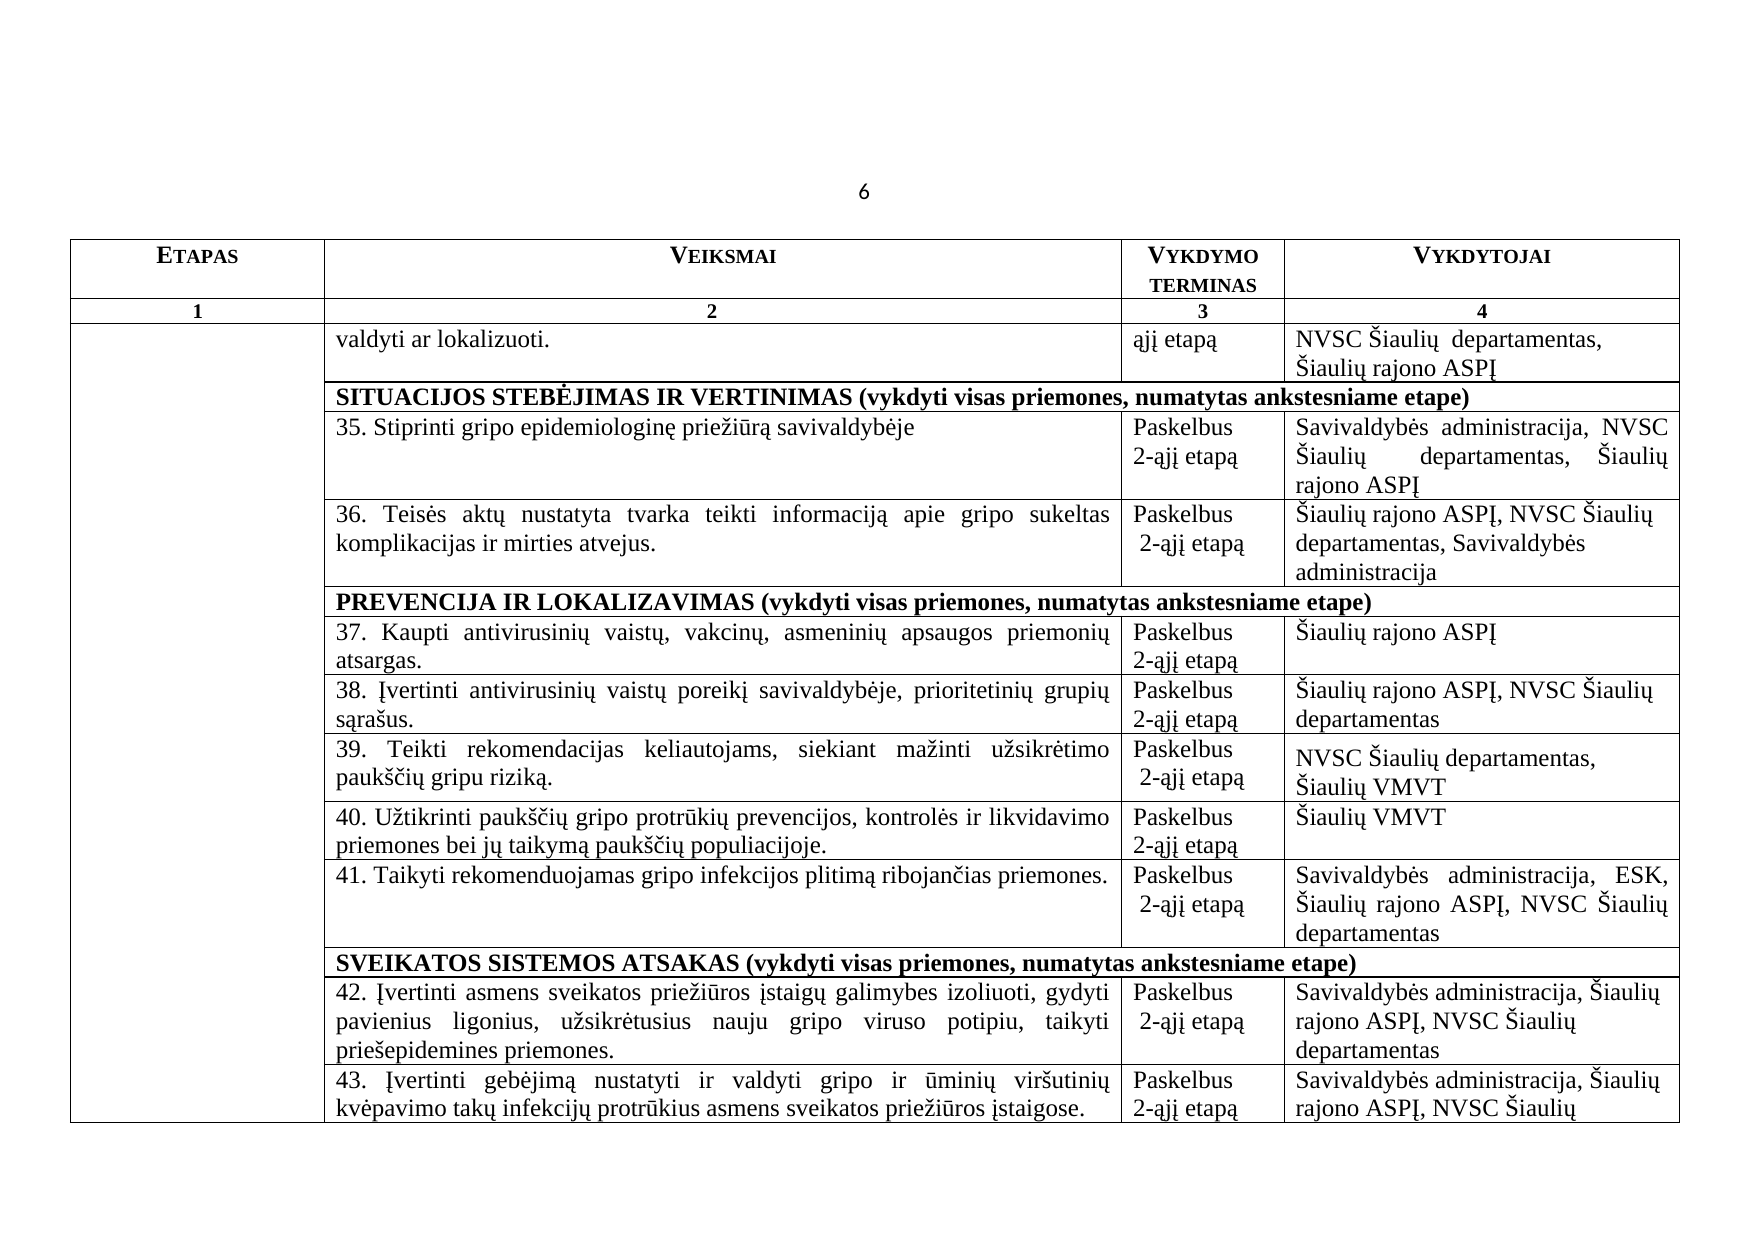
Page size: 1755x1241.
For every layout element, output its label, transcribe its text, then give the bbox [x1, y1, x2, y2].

table_cell 2 [325, 299, 1121, 323]
table_cell 40. Užtikrinti paukščių gripo protrūkių prevencijos, kontrolės ir likvidavimo priemones bei jų taikymą paukščių populiacijoje. [325, 802, 1121, 859]
table_cell Paskelbus 2-ąjį etapą [1122, 1065, 1284, 1122]
table_header Vykdymo terminas [1122, 240, 1284, 298]
table_cell 35. Stiprinti gripo epidemiologinę priežiūrą savivaldybėje [325, 412, 1121, 498]
table_cell 39. Teikti rekomendacijas keliautojams, siekiant mažinti užsikrėtimo paukščių gripu riziką. [325, 734, 1121, 801]
table_cell 36. Teisės aktų nustatyta tvarka teikti informaciją apie gripo sukeltas komplikacijas ir mirties atvejus. [325, 500, 1121, 586]
table_cell Paskelbus 2-ąjį etapą [1122, 802, 1284, 859]
table_cell Paskelbus 2-ąjį etapą [1122, 412, 1284, 498]
table_cell NVSC Šiaulių departamentas, Šiaulių VMVT [1285, 734, 1679, 801]
table_cell Savivaldybės administracija, Šiaulių rajono ASPĮ, NVSC Šiaulių [1285, 1065, 1679, 1122]
table_header Veiksmai [325, 240, 1121, 298]
table_cell 43. Įvertinti gebėjimą nustatyti ir valdyti gripo ir ūminių viršutinių kvėpavimo takų infekcijų protrūkius asmens sveikatos priežiūros įstaigose. [325, 1065, 1121, 1122]
table_cell SITUACIJOS STEBĖJIMAS IR VERTINIMAS (vykdyti visas priemones, numatytas ankstesniame etape) [325, 383, 1679, 411]
table_cell Paskelbus 2-ąjį etapą [1122, 734, 1284, 801]
table_cell Paskelbus 2-ąjį etapą [1122, 860, 1284, 947]
table_cell Paskelbus 2-ąjį etapą [1122, 978, 1284, 1064]
table_cell 3 [1122, 299, 1284, 323]
table_cell 1 [71, 299, 324, 323]
table_cell Savivaldybės administracija, NVSC Šiaulių departamentas, Šiaulių rajono ASPĮ [1285, 412, 1679, 498]
table_cell 37. Kaupti antivirusinių vaistų, vakcinų, asmeninių apsaugos priemonių atsargas. [325, 617, 1121, 674]
table_cell PREVENCIJA IR LOKALIZAVIMAS (vykdyti visas priemones, numatytas ankstesniame etape) [325, 587, 1679, 616]
table_cell 38. Įvertinti antivirusinių vaistų poreikį savivaldybėje, prioritetinių grupių sąrašus. [325, 675, 1121, 733]
table_cell Šiaulių rajono ASPĮ [1285, 617, 1679, 674]
table_cell Savivaldybės administracija, ESK, Šiaulių rajono ASPĮ, NVSC Šiaulių departamentas [1285, 860, 1679, 947]
table_cell [71, 324, 324, 1122]
table_cell Šiaulių VMVT [1285, 802, 1679, 859]
table_cell ąjį etapą [1122, 324, 1284, 381]
table_cell Paskelbus 2-ąjį etapą [1122, 617, 1284, 674]
table_header Vykdytojai [1285, 240, 1679, 298]
table_cell SVEIKATOS SISTEMOS ATSAKAS (vykdyti visas priemones, numatytas ankstesniame etape) [325, 948, 1679, 976]
table_cell valdyti ar lokalizuoti. [325, 324, 1121, 381]
table_cell Paskelbus 2-ąjį etapą [1122, 675, 1284, 733]
table_cell 41. Taikyti rekomenduojamas gripo infekcijos plitimą ribojančias priemones. [325, 860, 1121, 947]
table_cell Šiaulių rajono ASPĮ, NVSC Šiaulių departamentas, Savivaldybės administracija [1285, 500, 1679, 586]
table_cell Šiaulių rajono ASPĮ, NVSC Šiaulių departamentas [1285, 675, 1679, 733]
table_cell Savivaldybės administracija, Šiaulių rajono ASPĮ, NVSC Šiaulių departamentas [1285, 978, 1679, 1064]
table_cell 4 [1285, 299, 1679, 323]
table_cell Paskelbus 2-ąjį etapą [1122, 500, 1284, 586]
table_cell NVSC Šiaulių departamentas, Šiaulių rajono ASPĮ [1285, 324, 1679, 381]
table_cell 42. Įvertinti asmens sveikatos priežiūros įstaigų galimybes izoliuoti, gydyti pavienius ligonius, užsikrėtusius nauju gripo viruso potipiu, taikyti priešepidemines priemones. [325, 978, 1121, 1064]
table_header Etapas [71, 240, 324, 298]
